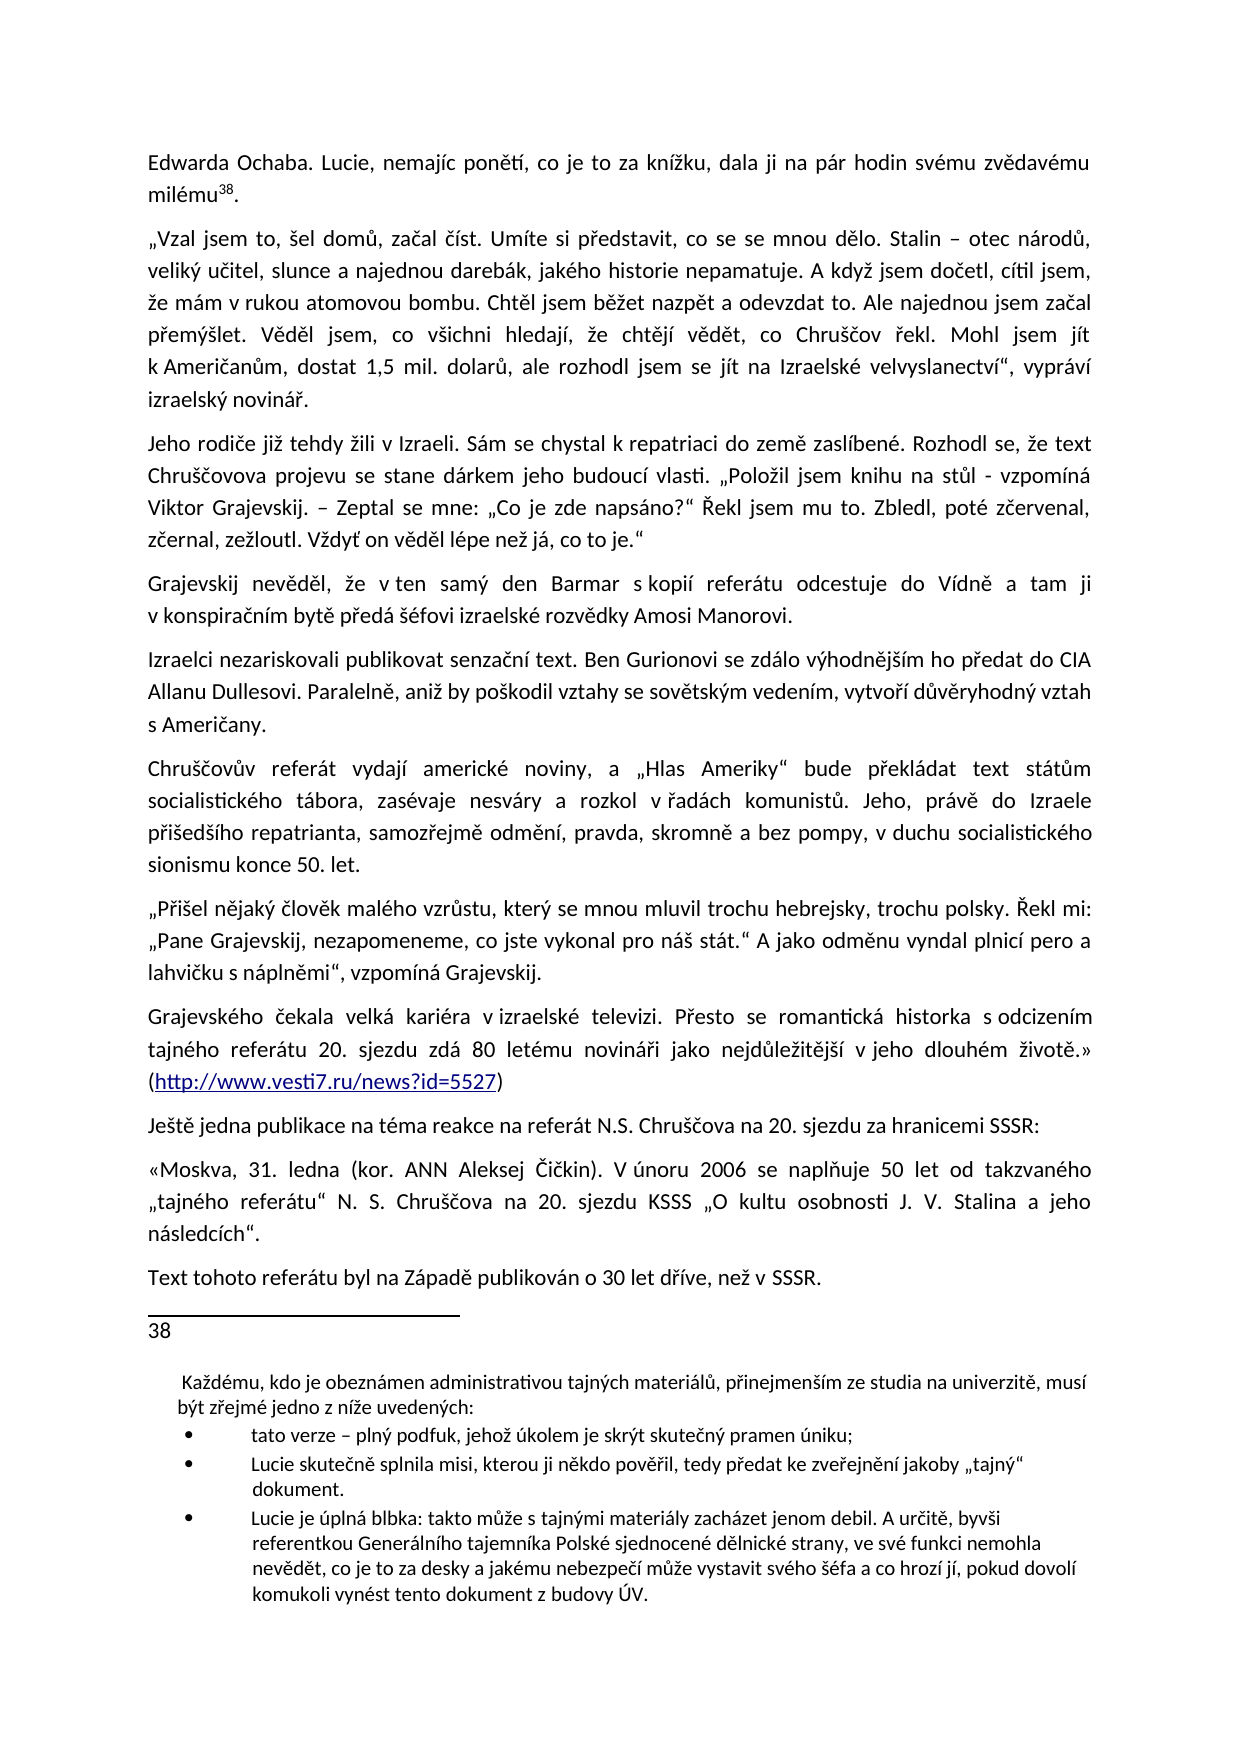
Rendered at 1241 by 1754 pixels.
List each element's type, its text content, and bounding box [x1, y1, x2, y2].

list Lucie skutečně splnila misi, kterou ji někdo pověřil, tedy předat ke zveřejnění jakoby „tajný“ dokument. [185, 1451, 1093, 1502]
text Ještě jedna publikace na téma reakce na referát N.S. Chruščova na 20. sjezdu za hranicemi SSSR: [148, 1111, 1093, 1139]
text Izraelci nezariskovali publikovat senzační text. Ben Gurionovi se zdálo výhodnějším ho předat do CIA Allanu Dullesovi. Paralelně, aniž by poškodil vztahy se sovětským vedením, vytvoří důvěryhodný vztah s Američany. [148, 645, 1093, 738]
list Lucie je úplná blbka: takto může s tajnými materiály zacházet jenom debil. A určitě, byvši referentkou Generálního tajemníka Polské sjednocené dělnické strany, ve své funkci nemohla nevědět, co je to za desky a jakému nebezpečí může vystavit svého šéfa a co hrozí jí, pokud dovolí komukoli vynést tento dokument z budovy ÚV. [185, 1505, 1093, 1606]
text «Moskva, 31. ledna (kor. ANN Aleksej Čičkin). V únoru 2006 se naplňuje 50 let od takzvaného „tajného referátu“ N. S. Chruščova na 20. sjezdu KSSS „O kultu osobnosti J. V. Stalina a jeho následcích“. [148, 1155, 1093, 1247]
text Jeho rodiče již tehdy žili v Izraeli. Sám se chystal k repatriaci do země zaslíbené. Rozhodl se, že text Chruščovova projevu se stane dárkem jeho budoucí vlasti. „Položil jsem knihu na stůl - vzpomíná Viktor Grajevskij. – Zeptal se mne: „Co je zde napsáno?“ Řekl jsem mu to. Zbledl, poté zčervenal, zčernal, zežloutl. Vždyť on věděl lépe než já, co to je.“ [148, 429, 1093, 553]
text „Vzal jsem to, šel domů, začal číst. Umíte si představit, co se se mnou dělo. Stalin – otec národů, veliký učitel, slunce a najednou darebák, jakého historie nepamatuje. A když jsem dočetl, cítil jsem, že mám v rukou atomovou bombu. Chtěl jsem běžet nazpět a odevzdat to. Ale najednou jsem začal přemýšlet. Věděl jsem, co všichni hledají, že chtějí vědět, co Chruščov řekl. Mohl jsem jít k Američanům, dostat 1,5 mil. dolarů, ale rozhodl jsem se jít na Izraelské velvyslanectví“, vypráví izraelský novinář. [148, 224, 1093, 413]
list tato verze – plný podfuk, jehož úkolem je skrýt skutečný pramen úniku; [185, 1423, 1093, 1448]
text „Přišel nějaký člověk malého vzrůstu, který se mnou mluvil trochu hebrejsky, trochu polsky. Řekl mi: „Pane Grajevskij, nezapomeneme, co jste vykonal pro náš stát.“ A jako odměnu vyndal plnicí pero a lahvičku s náplněmi“, vzpomíná Grajevskij. [148, 894, 1093, 987]
text Chruščovův referát vydají americké noviny, a „Hlas Ameriky“ bude překládat text státům socialistického tábora, zasévaje nesváry a rozkol v řadách komunistů. Jeho, právě do Izraele přišedšího repatrianta, samozřejmě odmění, pravda, skromně a bez pompy, v duchu socialistického sionismu konce 50. let. [148, 754, 1093, 878]
text Edwarda Ochaba. Lucie, nemajíc ponětí, co je to za knížku, dala ji na pár hodin svému zvědavému milému. [148, 148, 1093, 208]
text Grajevského čekala velká kariéra v izraelské televizi. Přesto se romantická historka s odcizením tajného referátu 20. sjezdu zdá 80 letému novináři jako nejdůležitější v jeho dlouhém životě.» (http://www.vesti7.ru/news?id=5527) [148, 1002, 1093, 1095]
text Každému, kdo je obeznámen administrativou tajných materiálů, přinejmenším ze studia na univerzitě, musí být zřejmé jedno z níže uvedených: [148, 1369, 1093, 1420]
text Grajevskij nevěděl, že v ten samý den Barmar s kopií referátu odcestuje do Vídně a tam ji v konspiračním bytě předá šéfovi izraelské rozvědky Amosi Manorovi. [148, 569, 1093, 629]
text Text tohoto referátu byl na Západě publikován o 30 let dříve, než v SSSR. [148, 1263, 1093, 1291]
